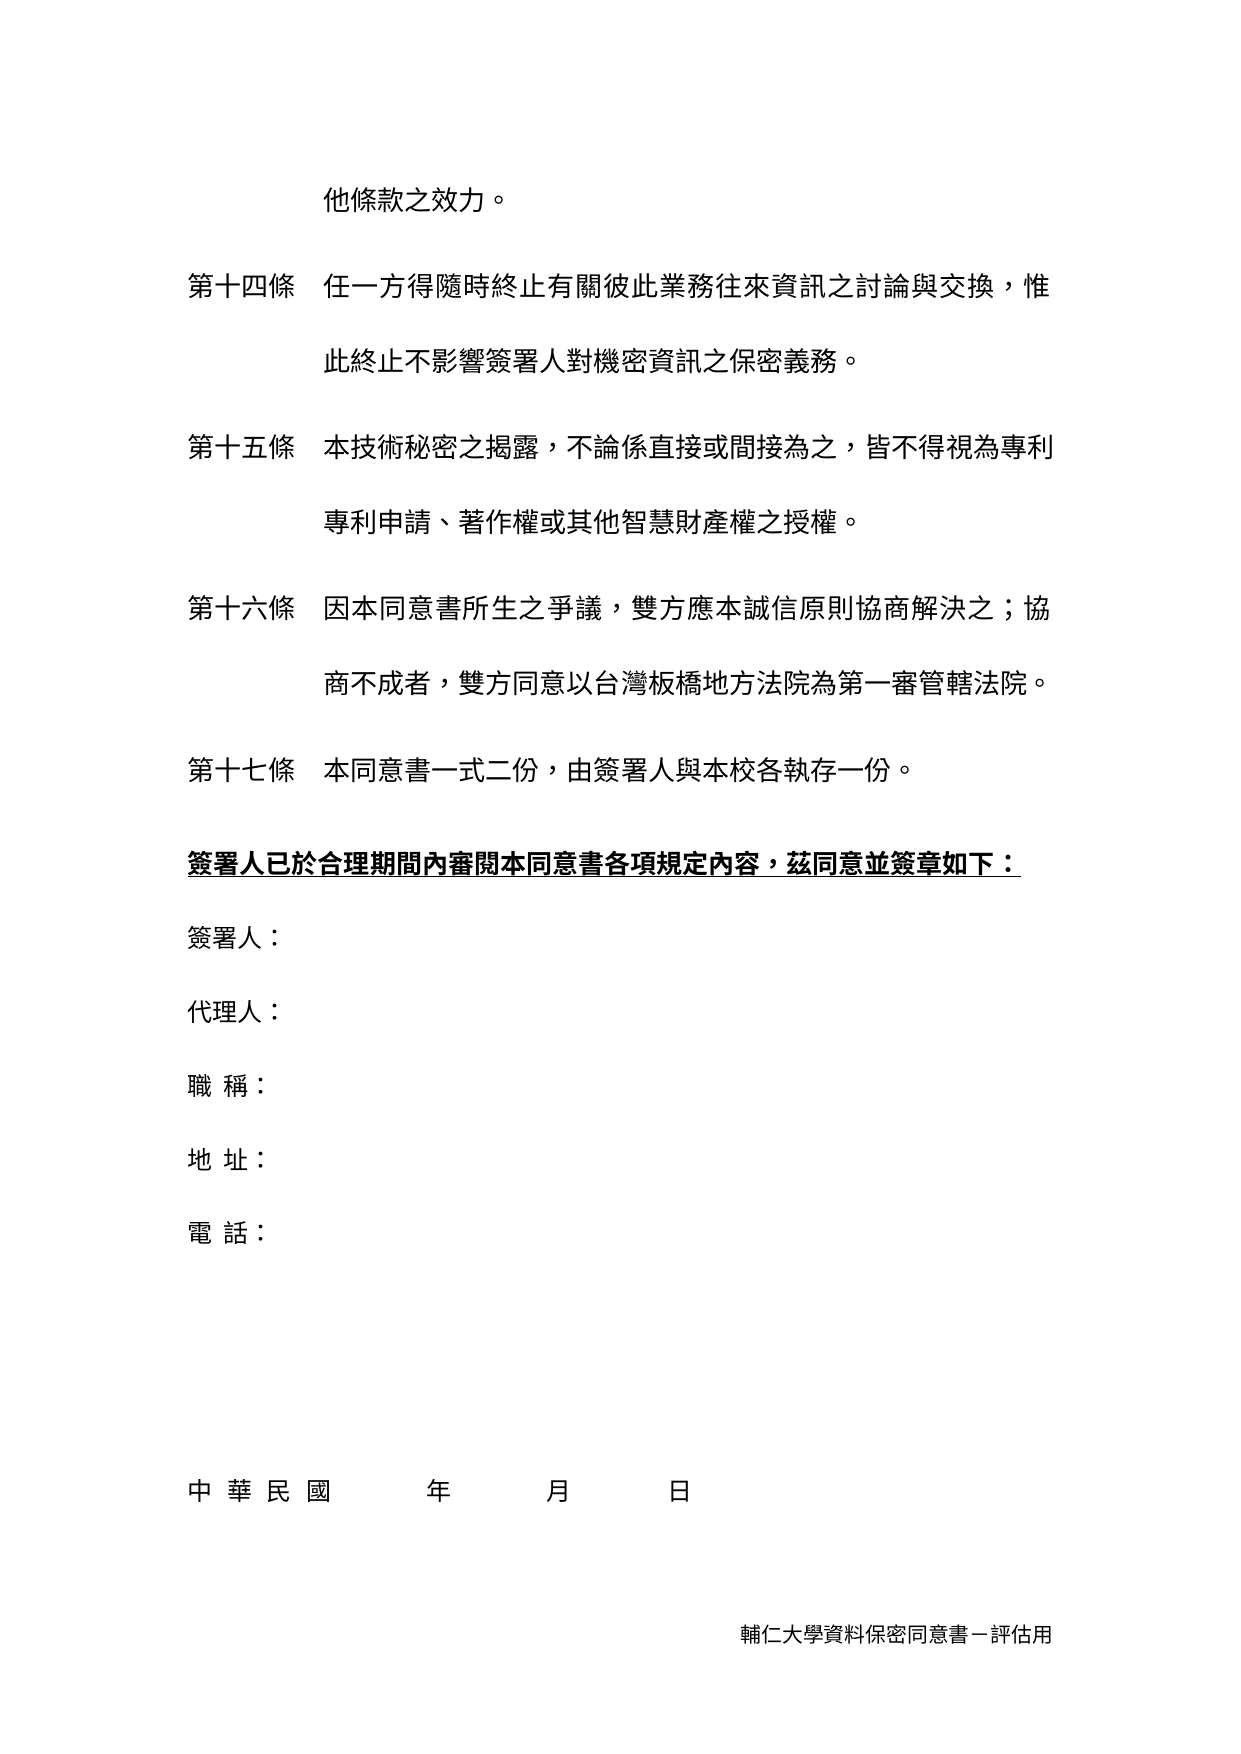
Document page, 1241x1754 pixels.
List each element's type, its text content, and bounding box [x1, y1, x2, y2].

text 中華民國 年 月 日 [187, 1471, 1053, 1508]
text 簽署人： [187, 918, 1053, 956]
list 本技術秘密之揭露，不論係直接或間接為之，皆不得視為專利、專利申請、著作權或其他智慧財產權之授權。 [187, 408, 1053, 558]
list 他條款之效力。 [187, 161, 1053, 236]
text 簽署人已於合理期間內審閱本同意書各項規定內容，茲同意並簽章如下： [187, 824, 1053, 899]
text 地 址： [187, 1139, 1053, 1177]
text 電 話： [187, 1213, 1053, 1251]
list 任一方得隨時終止有關彼此業務往來資訊之討論與交換，惟此終止不影響簽署人對機密資訊之保密義務。 [187, 247, 1053, 397]
text 職 稱： [187, 1066, 1053, 1103]
text 代理人： [187, 992, 1053, 1029]
list 因本同意書所生之爭議，雙方應本誠信原則協商解決之；協商不成者，雙方同意以台灣板橋地方法院為第一審管轄法院。 [187, 569, 1053, 719]
list 本同意書一式二份，由簽署人與本校各執存一份。 [187, 731, 1053, 806]
